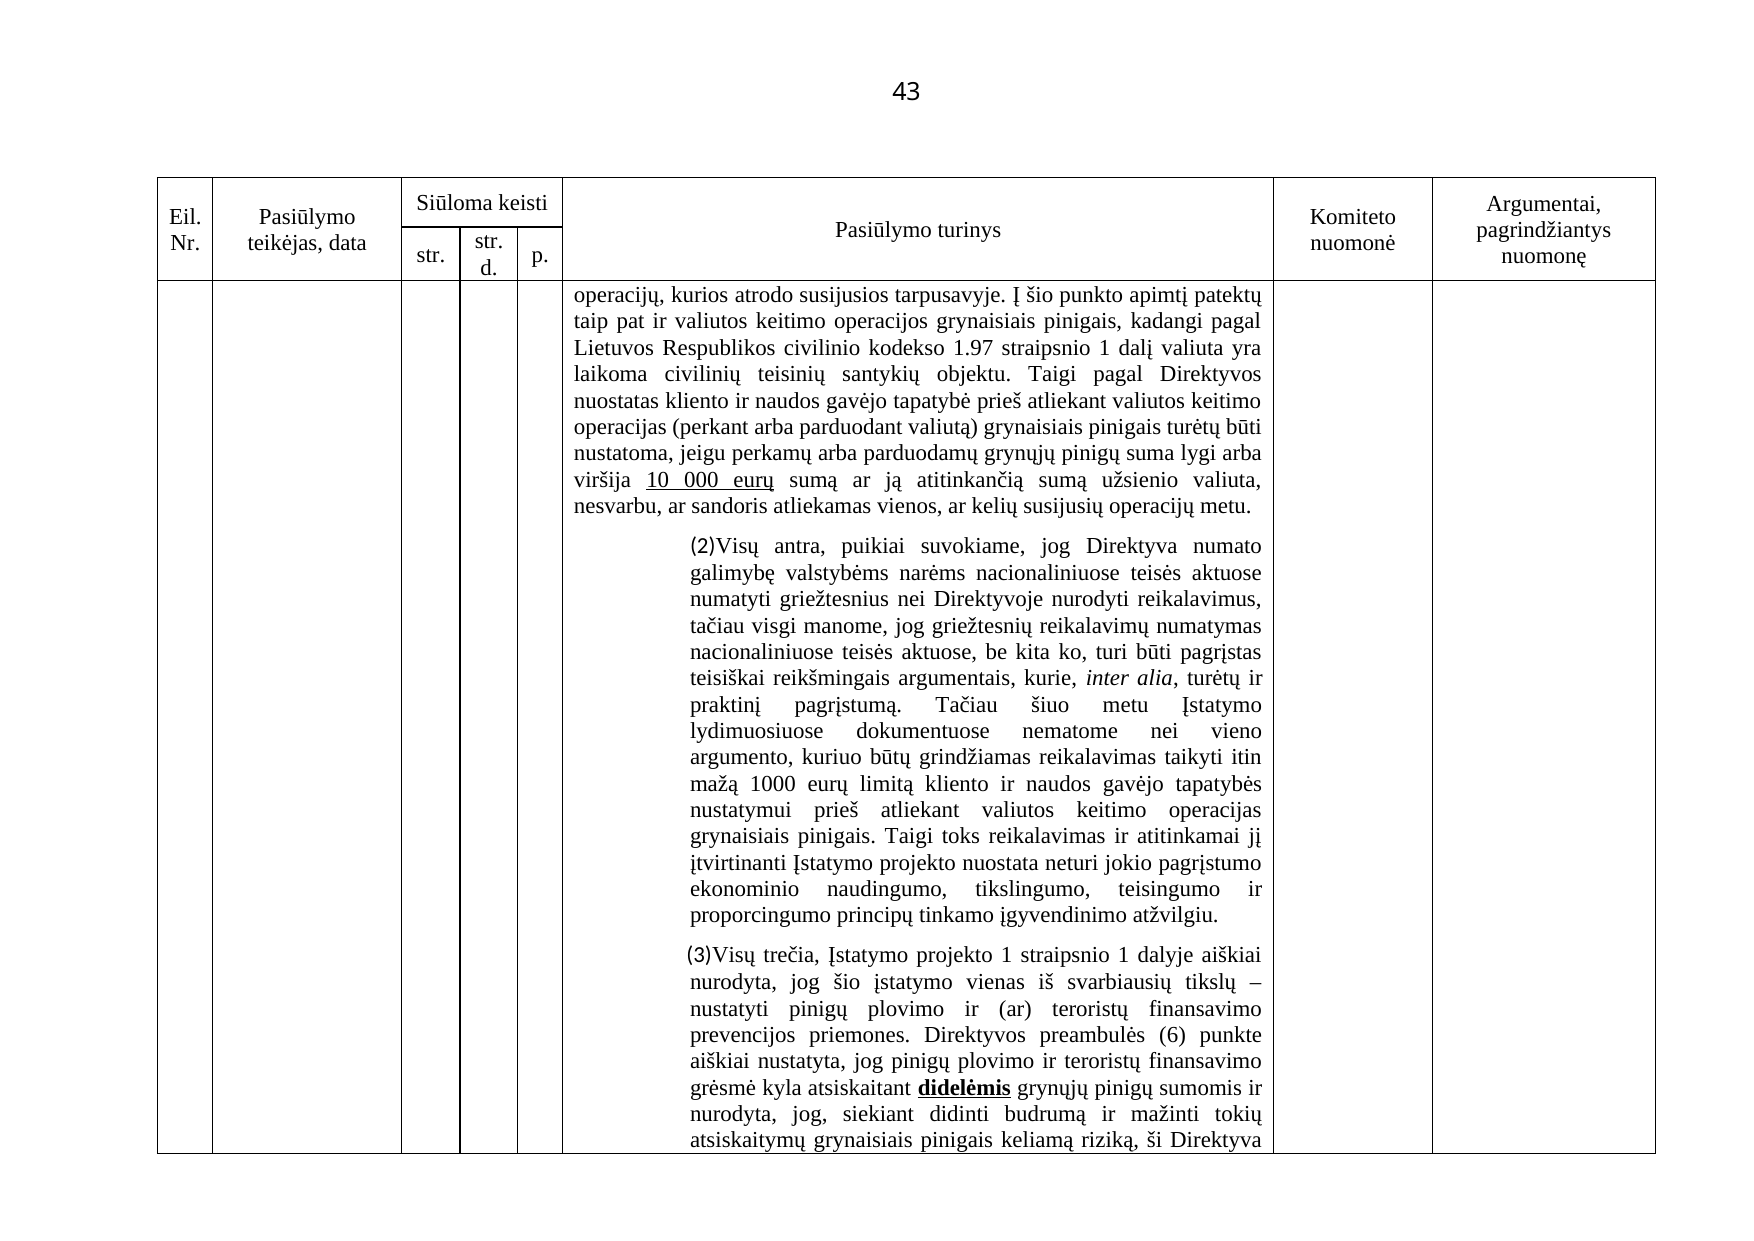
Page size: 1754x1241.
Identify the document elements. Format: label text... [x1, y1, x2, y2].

table_header Pasiūlymo turinys [563, 178, 1273, 280]
table_header Siūloma keisti [402, 178, 562, 226]
table_cell [518, 281, 562, 1153]
table_cell [461, 281, 517, 1153]
table_cell operacijų, kurios atrodo susijusios tarpusavyje. Į šio punkto apimtį patektų taip pat ir valiutos keitimo operacijos grynaisiais pinigais, kadangi pagal Lietuvos Respublikos civilinio kodekso 1.97 straipsnio 1 dalį valiuta yra laikoma civilinių teisinių santykių objektu. Taigi pagal Direktyvos nuostatas kliento ir naudos gavėjo tapatybė prieš atliekant valiutos keitimo operacijas (perkant arba parduodant valiutą) grynaisiais pinigais turėtų būti nustatoma, jeigu perkamų arba parduodamų grynųjų pinigų suma lygi arba viršija 10 000 eurų sumą ar ją atitinkančią sumą užsienio valiuta, nesvarbu, ar sandoris atliekamas vienos, ar kelių susijusių operacijų metu. Visų antra, puikiai suvokiame, jog Direktyva numato galimybę valstybėms narėms nacionaliniuose teisės aktuose numatyti griežtesnius nei Direktyvoje nurodyti reikalavimus, tačiau visgi manome, jog griežtesnių reikalavimų numatymas nacionaliniuose teisės aktuose, be kita ko, turi būti pagrįstas teisiškai reikšmingais argumentais, kurie, inter alia, turėtų ir praktinį pagrįstumą. Tačiau šiuo metu Įstatymo lydimuosiuose dokumentuose nematome nei vieno argumento, kuriuo būtų grindžiamas reikalavimas taikyti itin mažą 1000 eurų limitą kliento ir naudos gavėjo tapatybės nustatymui prieš atliekant valiutos keitimo operacijas grynaisiais pinigais. Taigi toks reikalavimas ir atitinkamai jį įtvirtinanti Įstatymo projekto nuostata neturi jokio pagrįstumo ekonominio naudingumo, tikslingumo, teisingumo ir proporcingumo principų tinkamo įgyvendinimo atžvilgiu. Visų trečia, Įstatymo projekto 1 straipsnio 1 dalyje aiškiai nurodyta, jog šio įstatymo vienas iš svarbiausių tikslų – nustatyti pinigų plovimo ir (ar) teroristų finansavimo prevencijos priemones. Direktyvos preambulės (6) punkte aiškiai nustatyta, jog pinigų plovimo ir teroristų finansavimo grėsmė kyla atsiskaitant didelėmis grynųjų pinigų sumomis ir nurodyta, jog, siekiant didinti budrumą ir mažinti tokių atsiskaitymų grynaisiais pinigais keliamą riziką, ši Direktyva [563, 281, 1273, 1153]
table_cell [1433, 281, 1655, 1153]
table_cell str. [402, 228, 459, 280]
table_cell str. d. [461, 228, 517, 280]
table_cell [402, 281, 459, 1153]
table_cell p. [518, 228, 562, 280]
table_header Eil. Nr. [158, 178, 212, 280]
table_cell [213, 281, 401, 1153]
table_header Pasiūlymo teikėjas, data [213, 178, 401, 280]
table_header Komiteto nuomonė [1274, 178, 1432, 280]
table_cell [1274, 281, 1432, 1153]
table_cell [158, 281, 212, 1153]
table_header Argumentai, pagrindžiantys nuomonę [1433, 178, 1655, 280]
